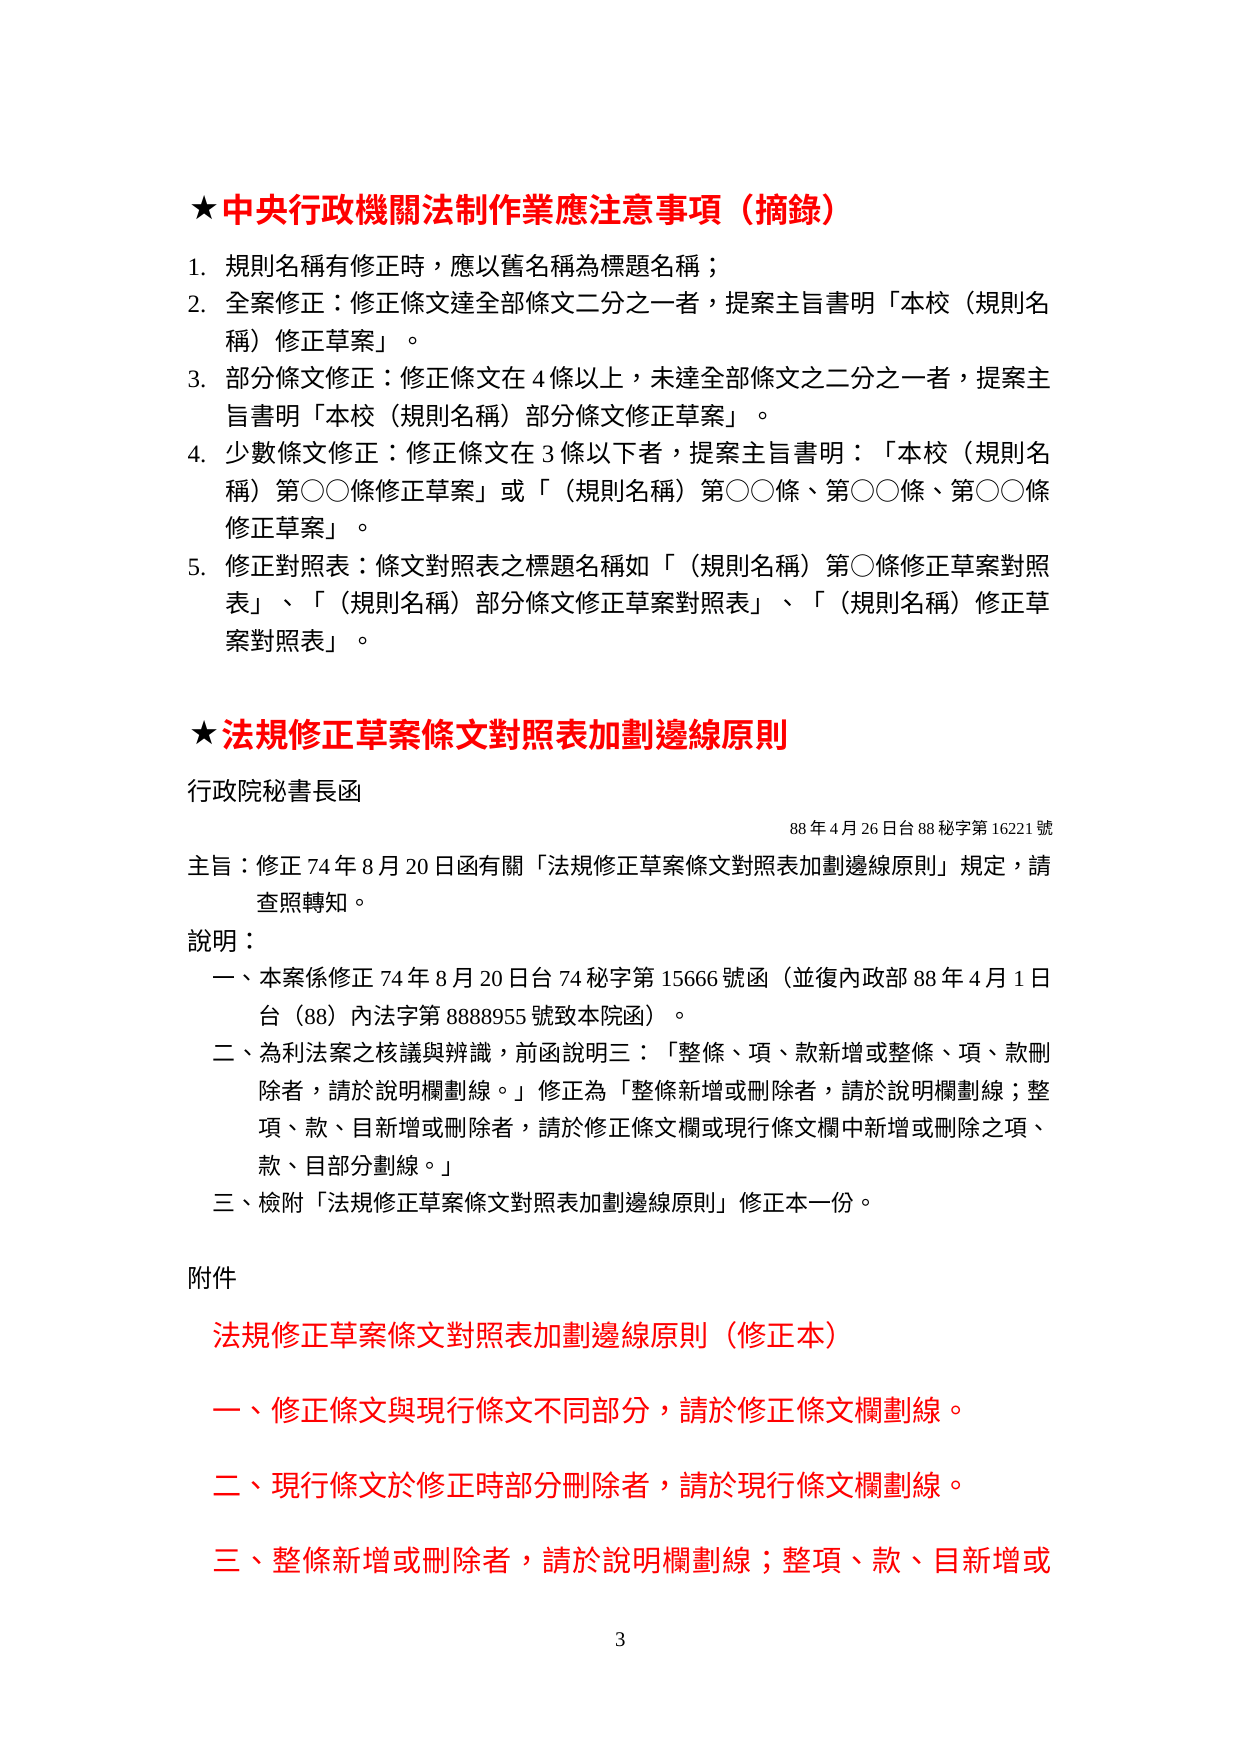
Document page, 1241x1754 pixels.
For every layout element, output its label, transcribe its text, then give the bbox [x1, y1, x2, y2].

list 規則名稱有修正時，應以舊名稱為標題名稱； [187, 239, 1053, 277]
text 法規修正草案條文對照表加劃邊線原則 [187, 689, 1053, 764]
text 三、檢附「法規修正草案條文對照表加劃邊線原則」修正本一份。 [212, 1177, 1053, 1214]
list 修正對照表：條文對照表之標題名稱如「（規則名稱）第○條修正草案對照表」、「（規則名稱）部分條文修正草案對照表」、「（規則名稱）修正草案對照表」。 [187, 539, 1053, 652]
text 三、整條新增或刪除者，請於說明欄劃線；整項、款、目新增或 [212, 1514, 1053, 1589]
text 主旨：修正74年8月20日函有關「法規修正草案條文對照表加劃邊線原則」規定，請 查照轉知。 [187, 839, 1053, 914]
text 一、修正條文與現行條文不同部分，請於修正條文欄劃線。 [212, 1364, 1053, 1439]
text 附件 [187, 1252, 1053, 1289]
list 部分條文修正：修正條文在4條以上，未達全部條文之二分之一者，提案主旨書明「本校（規則名稱）部分條文修正草案」。 [187, 352, 1053, 427]
text 一、本案係修正74年8月20日台74秘字第15666號函（並復內政部88年4月1日台（88）內法字第8888955號致本院函）。 [212, 952, 1053, 1027]
text 二、現行條文於修正時部分刪除者，請於現行條文欄劃線。 [212, 1439, 1053, 1514]
text 二、為利法案之核議與辨識，前函說明三：「整條、項、款新增或整條、項、款刪除者，請於說明欄劃線。」修正為「整條新增或刪除者，請於說明欄劃線；整項、款、目新增或刪除者，請於修正條文欄或現行條文欄中新增或刪除之項、款、目部分劃線。」 [212, 1027, 1053, 1177]
list 全案修正：修正條文達全部條文二分之一者，提案主旨書明「本校（規則名稱）修正草案」。 [187, 277, 1053, 352]
text 中央行政機關法制作業應注意事項（摘錄） [187, 164, 1053, 239]
text 法規修正草案條文對照表加劃邊線原則（修正本） [187, 1289, 1053, 1364]
text 說明： [187, 914, 1053, 952]
text 88年4月26日台88秘字第16221號 [337, 802, 1053, 839]
text 行政院秘書長函 [187, 764, 1053, 802]
list 少數條文修正：修正條文在3條以下者，提案主旨書明：「本校（規則名稱）第○○條修正草案」或「（規則名稱）第○○條、第○○條、第○○條修正草案」。 [187, 427, 1053, 539]
